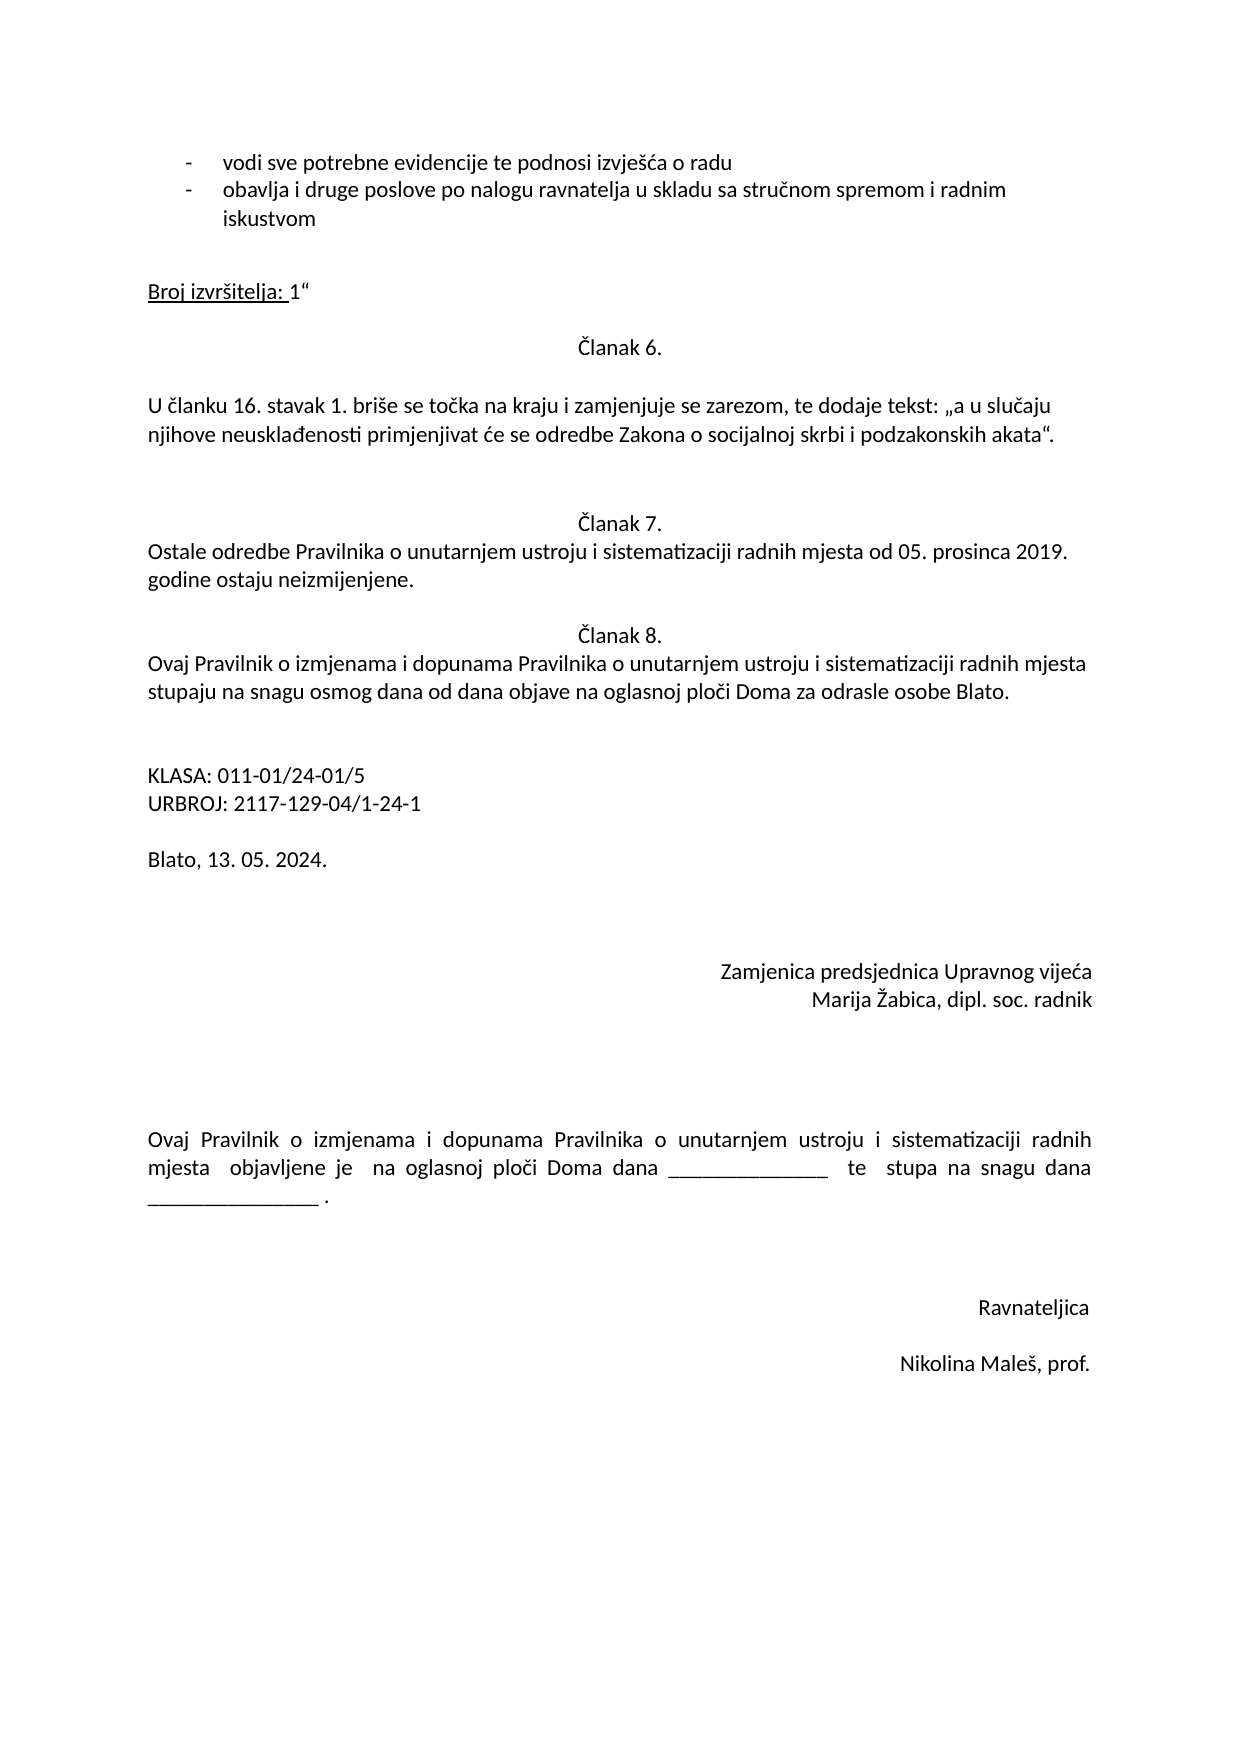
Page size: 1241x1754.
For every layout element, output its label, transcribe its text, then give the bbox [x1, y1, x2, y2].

text Ovaj Pravilnik o izmjenama i dopunama Pravilnika o unutarnjem ustroju i sistematizaciji radnih mjesta stupaju na snagu osmog dana od dana objave na oglasnoj ploči Doma za odrasle osobe Blato. [148, 649, 1093, 705]
text Ravnateljica [148, 1293, 1093, 1321]
text URBROJ: 2117-129-04/1-24-1 [148, 789, 1093, 817]
text U članku 16. stavak 1. briše se točka na kraju i zamjenjuje se zarezom, te dodaje tekst: „a u slučaju njihove neusklađenosti primjenjivat će se odredbe Zakona o socijalnoj skrbi i podzakonskih akata“. [148, 392, 1093, 448]
text Članak 8. [148, 621, 1093, 649]
text Marija Žabica, dipl. soc. radnik [148, 985, 1093, 1013]
list vodi sve potrebne evidencije te podnosi izvješća o radu [185, 148, 1093, 176]
text Nikolina Maleš, prof. [148, 1349, 1093, 1377]
text KLASA: 011-01/24-01/5 [148, 761, 1093, 789]
list obavlja i druge poslove po nalogu ravnatelja u skladu sa stručnom spremom i radnim iskustvom [185, 176, 1093, 232]
text Članak 7. [148, 509, 1093, 537]
text Broj izvršitelja: 1“ [148, 277, 1093, 305]
text Članak 6. [148, 333, 1093, 361]
text Zamjenica predsjednica Upravnog vijeća [148, 957, 1093, 985]
text Ovaj Pravilnik o izmjenama i dopunama Pravilnika o unutarnjem ustroju i sistematizaciji radnih mjesta objavljene je na oglasnoj ploči Doma dana ______________ te stupa na snagu dana _______________ . [148, 1125, 1093, 1209]
text Blato, 13. 05. 2024. [148, 845, 1093, 873]
text Ostale odredbe Pravilnika o unutarnjem ustroju i sistematizaciji radnih mjesta od 05. prosinca 2019. godine ostaju neizmijenjene. [148, 537, 1093, 593]
